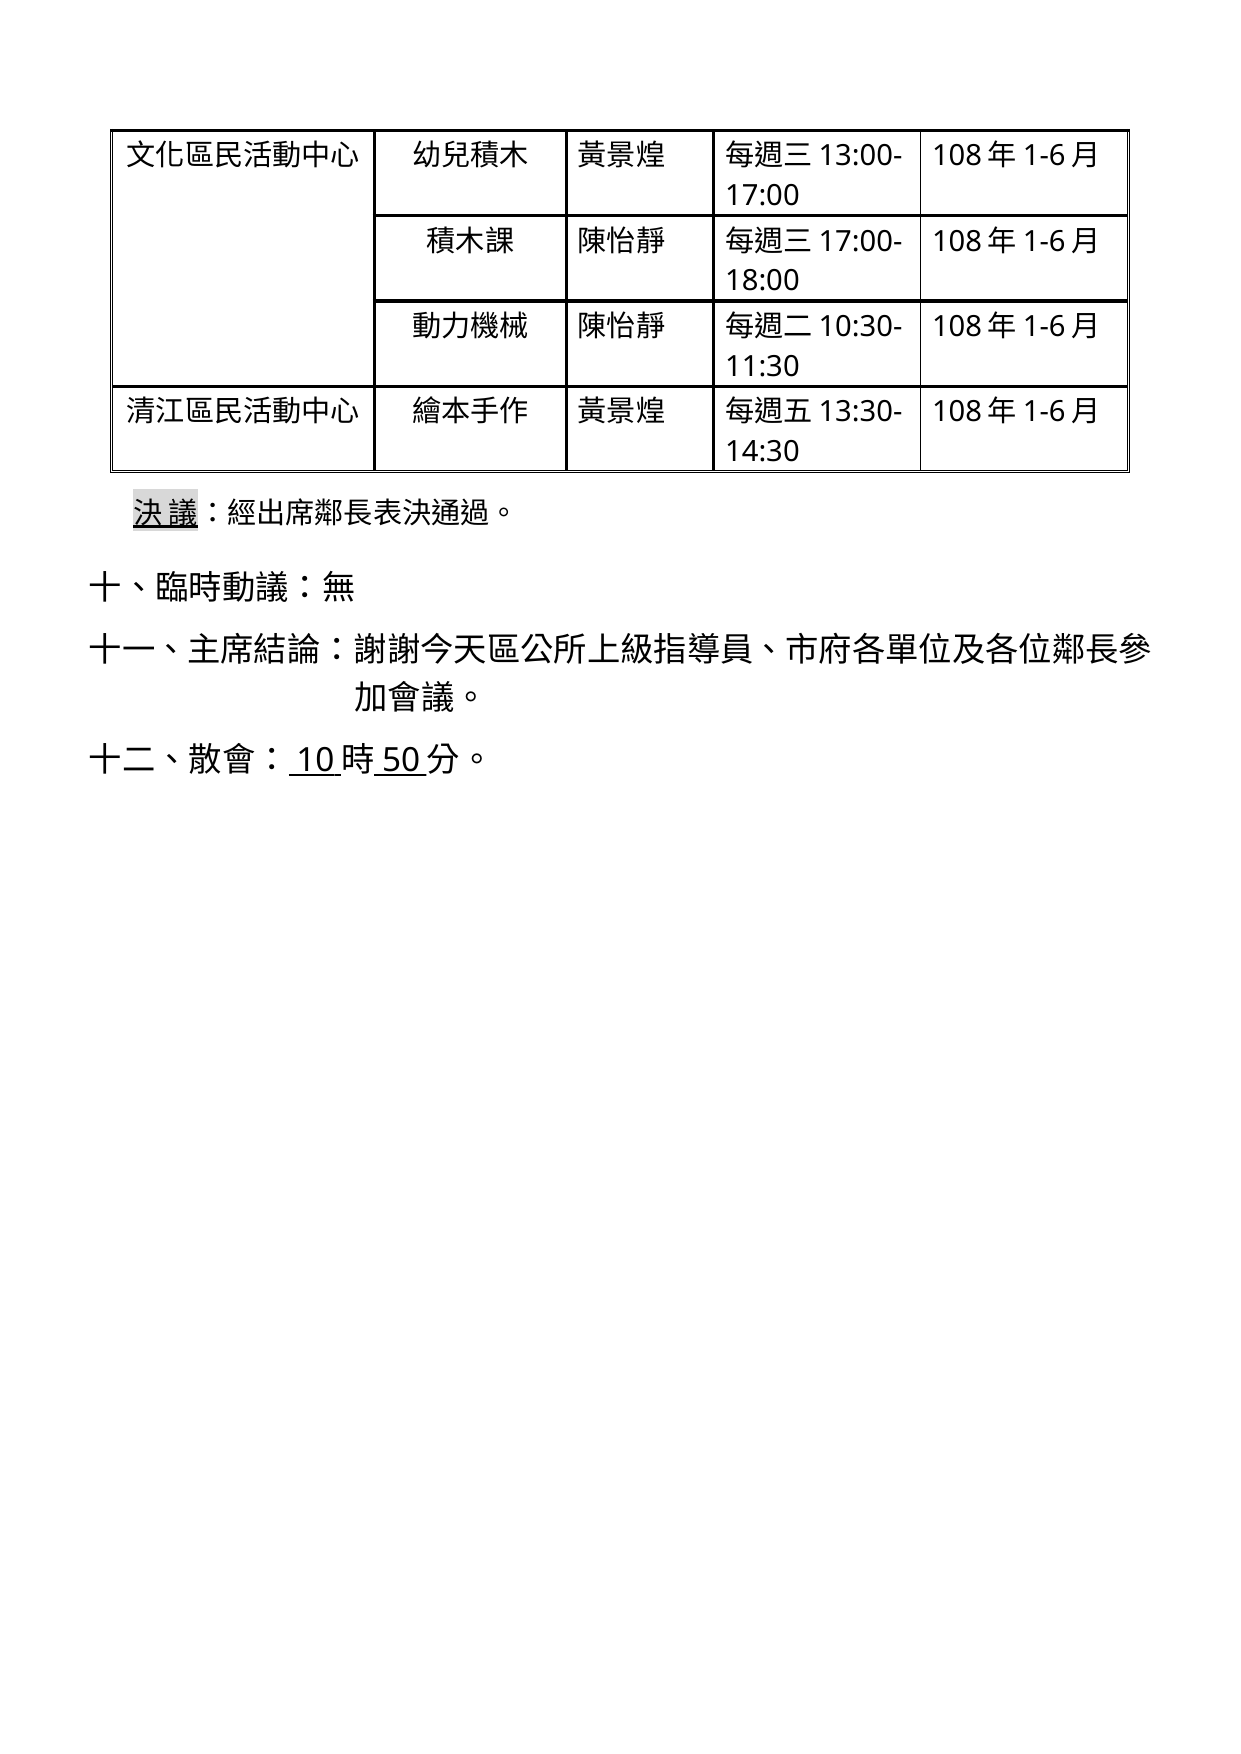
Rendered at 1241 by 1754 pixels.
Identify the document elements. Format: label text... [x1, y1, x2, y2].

table_cell 黃景煌 [568, 132, 712, 214]
table_cell 每週五13:30-14:30 [715, 388, 920, 470]
table_cell 幼兒積木 [376, 132, 565, 214]
table_cell 積木課 [376, 217, 565, 299]
text 十、臨時動議：無 [89, 548, 1152, 623]
table_cell 每週二10:30-11:30 [715, 303, 920, 384]
table_cell 108年1-6月 [921, 388, 1127, 470]
table_cell 108年1-6月 [921, 303, 1127, 384]
table_cell 文化區民活動中心 [113, 132, 373, 384]
table_cell 每週三17:00-18:00 [715, 217, 920, 299]
text 十一、主席結論：謝謝今天區公所上級指導員、市府各單位及各位鄰長參加會議。 [89, 623, 1152, 719]
table_cell 陳怡靜 [568, 303, 712, 384]
table_cell 陳怡靜 [568, 217, 712, 299]
table_cell 黃景煌 [568, 388, 712, 470]
text 十二、散會： 10時 50分。 [89, 719, 1152, 794]
table_cell 清江區民活動中心 [113, 388, 373, 470]
table_cell 繪本手作 [376, 388, 565, 470]
table_cell 每週三13:00-17:00 [715, 132, 920, 214]
text 決 議：經出席鄰長表決通過。 [133, 473, 1152, 548]
table_cell 動力機械 [376, 303, 565, 384]
table_cell 108年1-6月 [921, 217, 1127, 299]
table_cell 108年1-6月 [921, 132, 1127, 214]
